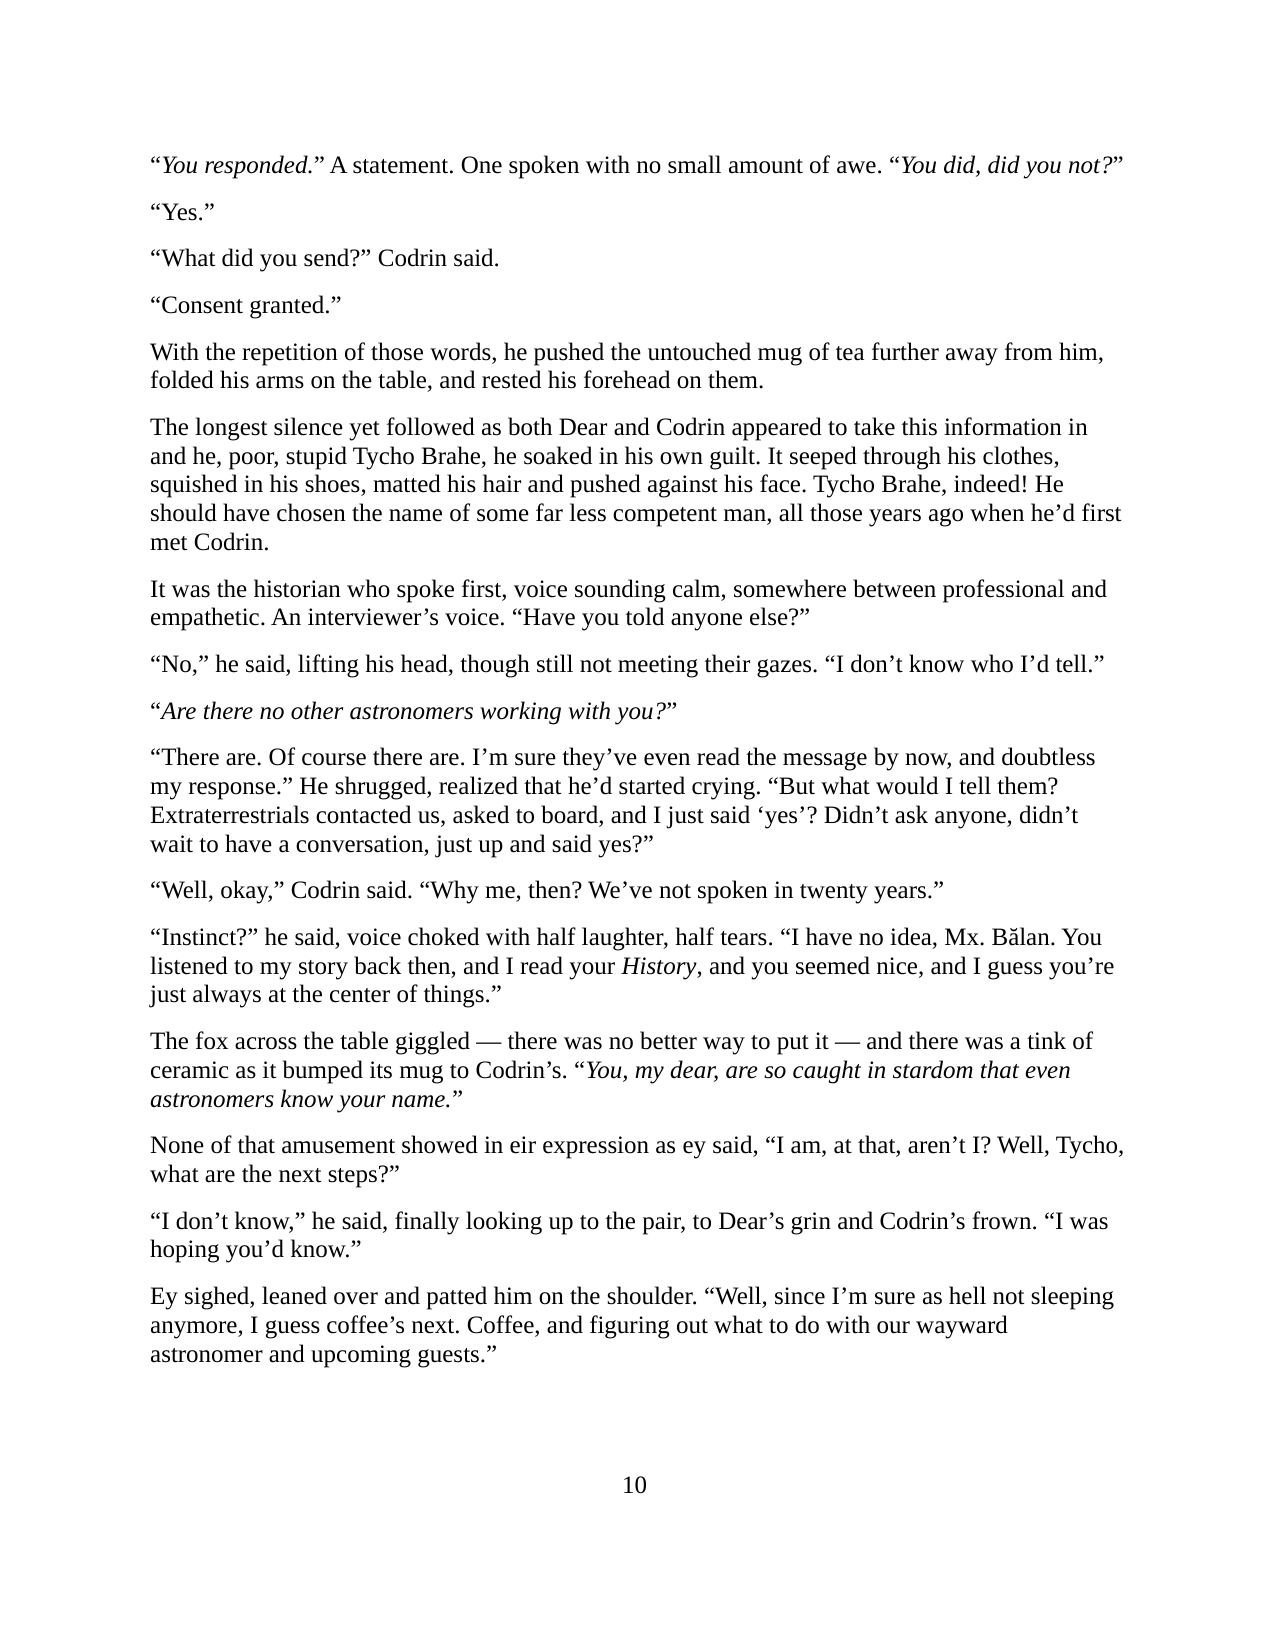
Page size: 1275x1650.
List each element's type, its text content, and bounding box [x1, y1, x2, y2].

text The longest silence yet followed as both Dear and Codrin appeared to take this information in and he, poor, stupid Tycho Brahe, he soaked in his own guilt. It seeped through his clothes, squished in his shoes, matted his hair and pushed against his face. Tycho Brahe, indeed! He should have chosen the name of some far less competent man, all those years ago when he’d first met Codrin. [150, 412, 1125, 556]
text “There are. Of course there are. I’m sure they’ve even read the message by now, and doubtless my response.” He shrugged, realized that he’d started crying. “But what would I tell them? Extraterrestrials contacted us, asked to board, and I just said ‘yes’? Didn’t ask anyone, didn’t wait to have a conversation, just up and said yes?” [150, 742, 1125, 857]
text “Instinct?” he said, voice choked with half laughter, half tears. “I have no idea, Mx. Bălan. You listened to my story back then, and I read your History, and you seemed nice, and I guess you’re just always at the center of things.” [150, 922, 1125, 1008]
text Ey sighed, leaned over and patted him on the shoulder. “Well, since I’m sure as hell not sleeping anymore, I guess coffee’s next. Coffee, and figuring out what to do with our wayward astronomer and upcoming guests.” [150, 1281, 1125, 1367]
text The fox across the table giggled — there was no better way to put it — and there was a tink of ceramic as it bumped its mug to Codrin’s. “You, my dear, are so caught in stardom that even astronomers know your name.” [150, 1026, 1125, 1112]
text “I don’t know,” he said, finally looking up to the pair, to Dear’s grin and Codrin’s frown. “I was hoping you’d know.” [150, 1206, 1125, 1263]
text “Are there no other astronomers working with you?” [150, 696, 1125, 724]
text “What did you send?” Codrin said. [150, 243, 1125, 272]
text “Yes.” [150, 197, 1125, 225]
text “Consent granted.” [150, 290, 1125, 319]
text “You responded.” A statement. One spoken with no small amount of awe. “You did, did you not?” [150, 150, 1125, 179]
text With the repetition of those words, he pushed the untouched mug of tea further away from him, folded his arms on the table, and rested his forehead on them. [150, 337, 1125, 394]
text It was the historian who spoke first, voice sounding calm, somewhere between professional and empathetic. An interviewer’s voice. “Have you told anyone else?” [150, 574, 1125, 631]
text None of that amusement showed in eir expression as ey said, “I am, at that, aren’t I? Well, Tycho, what are the next steps?” [150, 1130, 1125, 1188]
text “Well, okay,” Codrin said. “Why me, then? We’ve not spoken in twenty years.” [150, 875, 1125, 904]
text “No,” he said, lifting his head, though still not meeting their gazes. “I don’t know who I’d tell.” [150, 649, 1125, 678]
